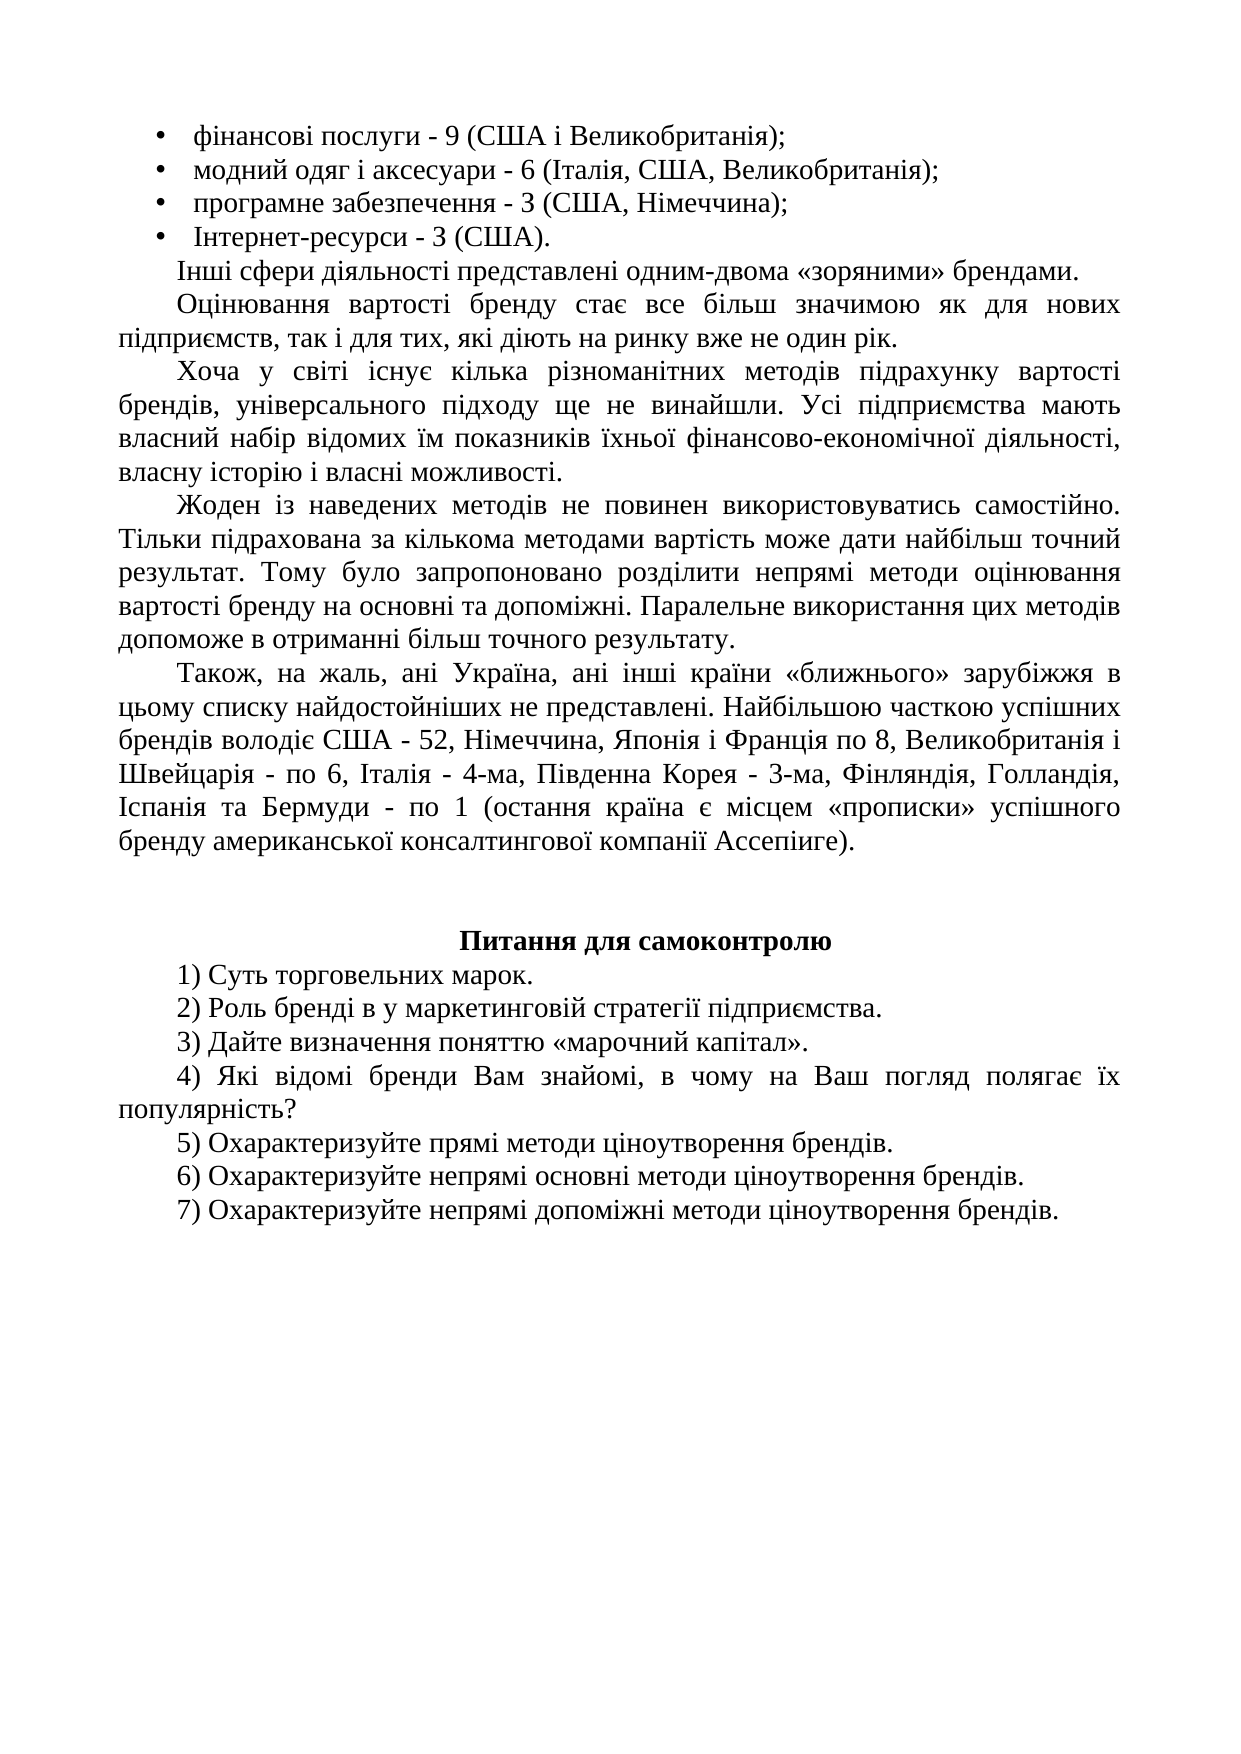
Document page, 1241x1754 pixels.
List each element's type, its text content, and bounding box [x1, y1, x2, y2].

text Жоден із наведених методів не повинен використовуватись самостійно. Тільки підрахована за кількома методами вартість може дати найбільш точний результат. Тому було запропоновано розділити непрямі методи оцінювання вартості бренду на основні та допоміжні. Паралельне використання цих методів допоможе в отриманні більш точного результату. [118, 487, 1122, 655]
text Питання для самоконтролю [118, 923, 1122, 957]
text 6) Охарактеризуйте непрямі основні методи ціноутворення брендів. [118, 1158, 1122, 1192]
text Оцінювання вартості бренду стає все більш значимою як для нових підприємств, так і для тих, які діють на ринку вже не один рік. [118, 286, 1122, 353]
list програмне забезпечення - З (США, Німеччина); [156, 185, 1122, 219]
list Інтернет-ресурси - З (США). [156, 219, 1122, 253]
text 4) Які відомі бренди Вам знайомі, в чому на Ваш погляд полягає їх популярність? [118, 1058, 1122, 1125]
text Також, на жаль, ані Україна, ані інші країни «ближнього» зарубіжжя в цьому списку найдостойніших не представлені. Найбільшою часткою успішних брендів володіє США - 52, Німеччина, Японія і Франція по 8, Великобританія і Швейцарія - по 6, Італія - 4-ма, Південна Корея - 3-ма, Фінляндія, Голландія, Іспанія та Бермуди - по 1 (остання країна є місцем «прописки» успішного бренду американської консалтингової компанії Ассепіиге). [118, 655, 1122, 856]
text 2) Роль бренді в у маркетинговій стратегії підприємства. [118, 991, 1122, 1024]
list модний одяг і аксесуари - 6 (Італія, США, Великобританія); [156, 152, 1122, 185]
text 5) Охарактеризуйте прямі методи ціноутворення брендів. [118, 1125, 1122, 1158]
list фінансові послуги - 9 (США і Великобританія); [156, 118, 1122, 152]
text 3) Дайте визначення поняттю «марочний капітал». [118, 1024, 1122, 1058]
text 1) Суть торговельних марок. [118, 957, 1122, 991]
text Інші сфери діяльності представлені одним-двома «зоряними» брендами. [118, 253, 1122, 286]
text Хоча у світі існує кілька різноманітних методів підрахунку вартості брендів, універсального підходу ще не винайшли. Усі підприємства мають власний набір відомих їм показників їхньої фінансово-економічної діяльності, власну історію і власні можливості. [118, 353, 1122, 487]
text 7) Охарактеризуйте непрямі допоміжні методи ціноутворення брендів. [118, 1192, 1122, 1225]
